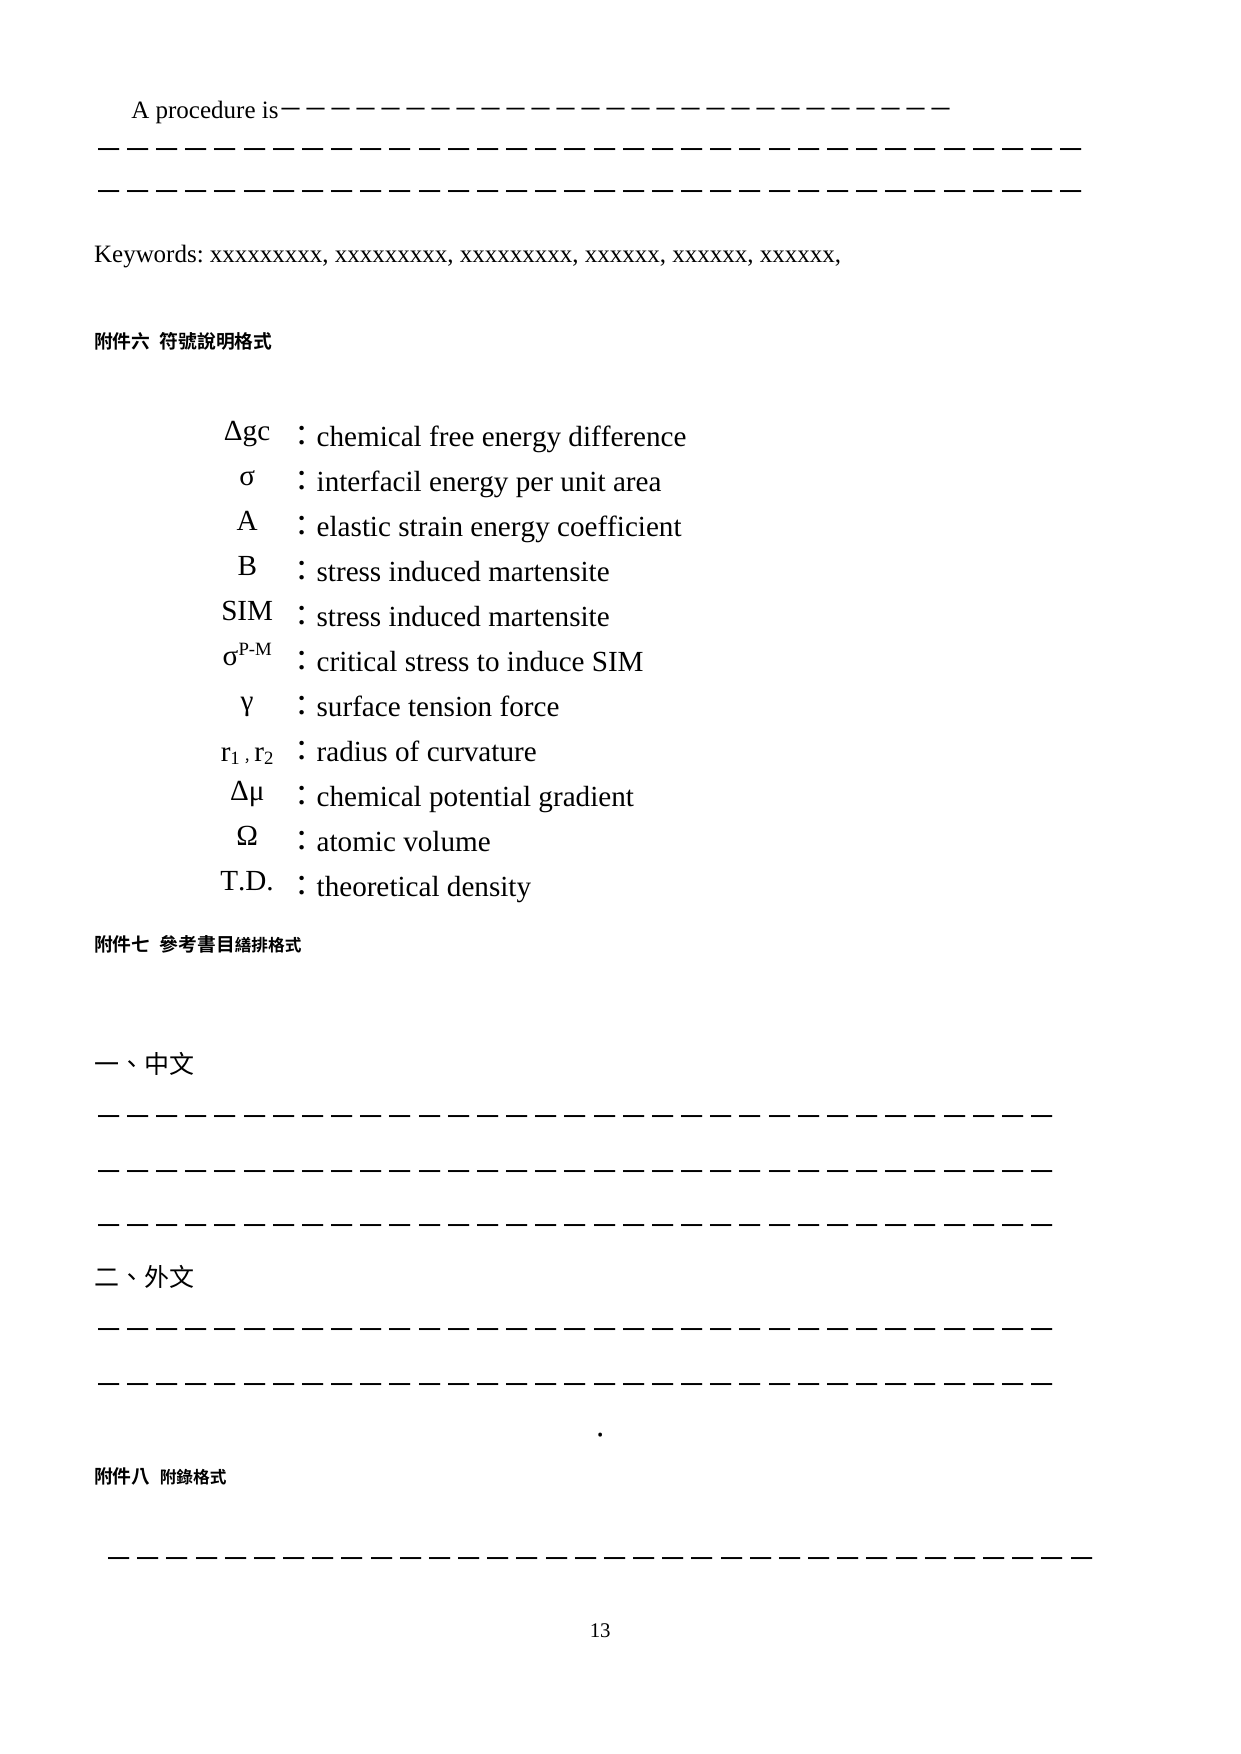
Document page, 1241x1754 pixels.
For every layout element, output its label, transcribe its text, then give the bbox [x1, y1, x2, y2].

table_cell ：atomic volume [284, 818, 978, 863]
text －－－－－－－－－－－－－－－－－－－－－－－－－－－－－－－－－ [94, 1148, 1106, 1190]
table_cell Δμ [209, 773, 284, 818]
table_cell ：interfacil energy per unit area [284, 458, 978, 503]
text 一、中文 [94, 1044, 1031, 1081]
text 附件六 符號說明格式 [94, 327, 1106, 354]
text －－－－－－－－－－－－－－－－－－－－－－－－－－－－－－－－－－ [94, 126, 1106, 168]
text －－－－－－－－－－－－－－－－－－－－－－－－－－－－－－－－－ [94, 1093, 1106, 1136]
table_cell ：critical stress to induce SIM [284, 638, 978, 683]
table_cell B [209, 548, 284, 593]
table_cell SIM [209, 593, 284, 638]
table_cell T.D. [209, 863, 284, 908]
table_cell Ω [209, 818, 284, 863]
table_cell r1，r2 [209, 728, 284, 773]
table_cell ：elastic strain energy coefficient [284, 503, 978, 548]
table_cell ：radius of curvature [284, 728, 978, 773]
text 二、外文 [94, 1258, 1106, 1294]
table_cell ：stress induced martensite [284, 548, 978, 593]
table_header ：chemical free energy difference [284, 413, 978, 458]
table_cell ：theoretical density [284, 863, 978, 908]
table_header Δgc [209, 413, 284, 458]
text －－－－－－－－－－－－－－－－－－－－－－－－－－－－－－－－－ [94, 1306, 1106, 1349]
text 附件八 附錄格式 [94, 1462, 1106, 1489]
text 附件七 參考書目繕排格式 [94, 929, 1106, 957]
table_cell σP-M [209, 638, 284, 683]
table_cell ：chemical potential gradient [284, 773, 978, 818]
text ‧ [94, 1416, 1106, 1449]
table_cell ：stress induced martensite [284, 593, 978, 638]
text －－－－－－－－－－－－－－－－－－－－－－－－－－－－－－－－－ [94, 1361, 1106, 1403]
table_cell ：surface tension force [284, 683, 978, 728]
table_cell γ [209, 683, 284, 728]
table_cell σ [209, 458, 284, 503]
text －－－－－－－－－－－－－－－－－－－－－－－－－－－－－－－－－－－－－－－－－－－－－－－－－－－－－－－－－－－－－－－－－－ [94, 1536, 1106, 1578]
table_cell A [209, 503, 284, 548]
text －－－－－－－－－－－－－－－－－－－－－－－－－－－－－－－－－－ [94, 168, 1106, 211]
text A procedure is－－－－－－－－－－－－－－－－－－－－－－－－－－－ [94, 89, 1106, 126]
text －－－－－－－－－－－－－－－－－－－－－－－－－－－－－－－－－ [94, 1203, 1106, 1245]
text Keywords: xxxxxxxxx, xxxxxxxxx, xxxxxxxxx, xxxxxx, xxxxxx, xxxxxx, [94, 239, 1106, 268]
